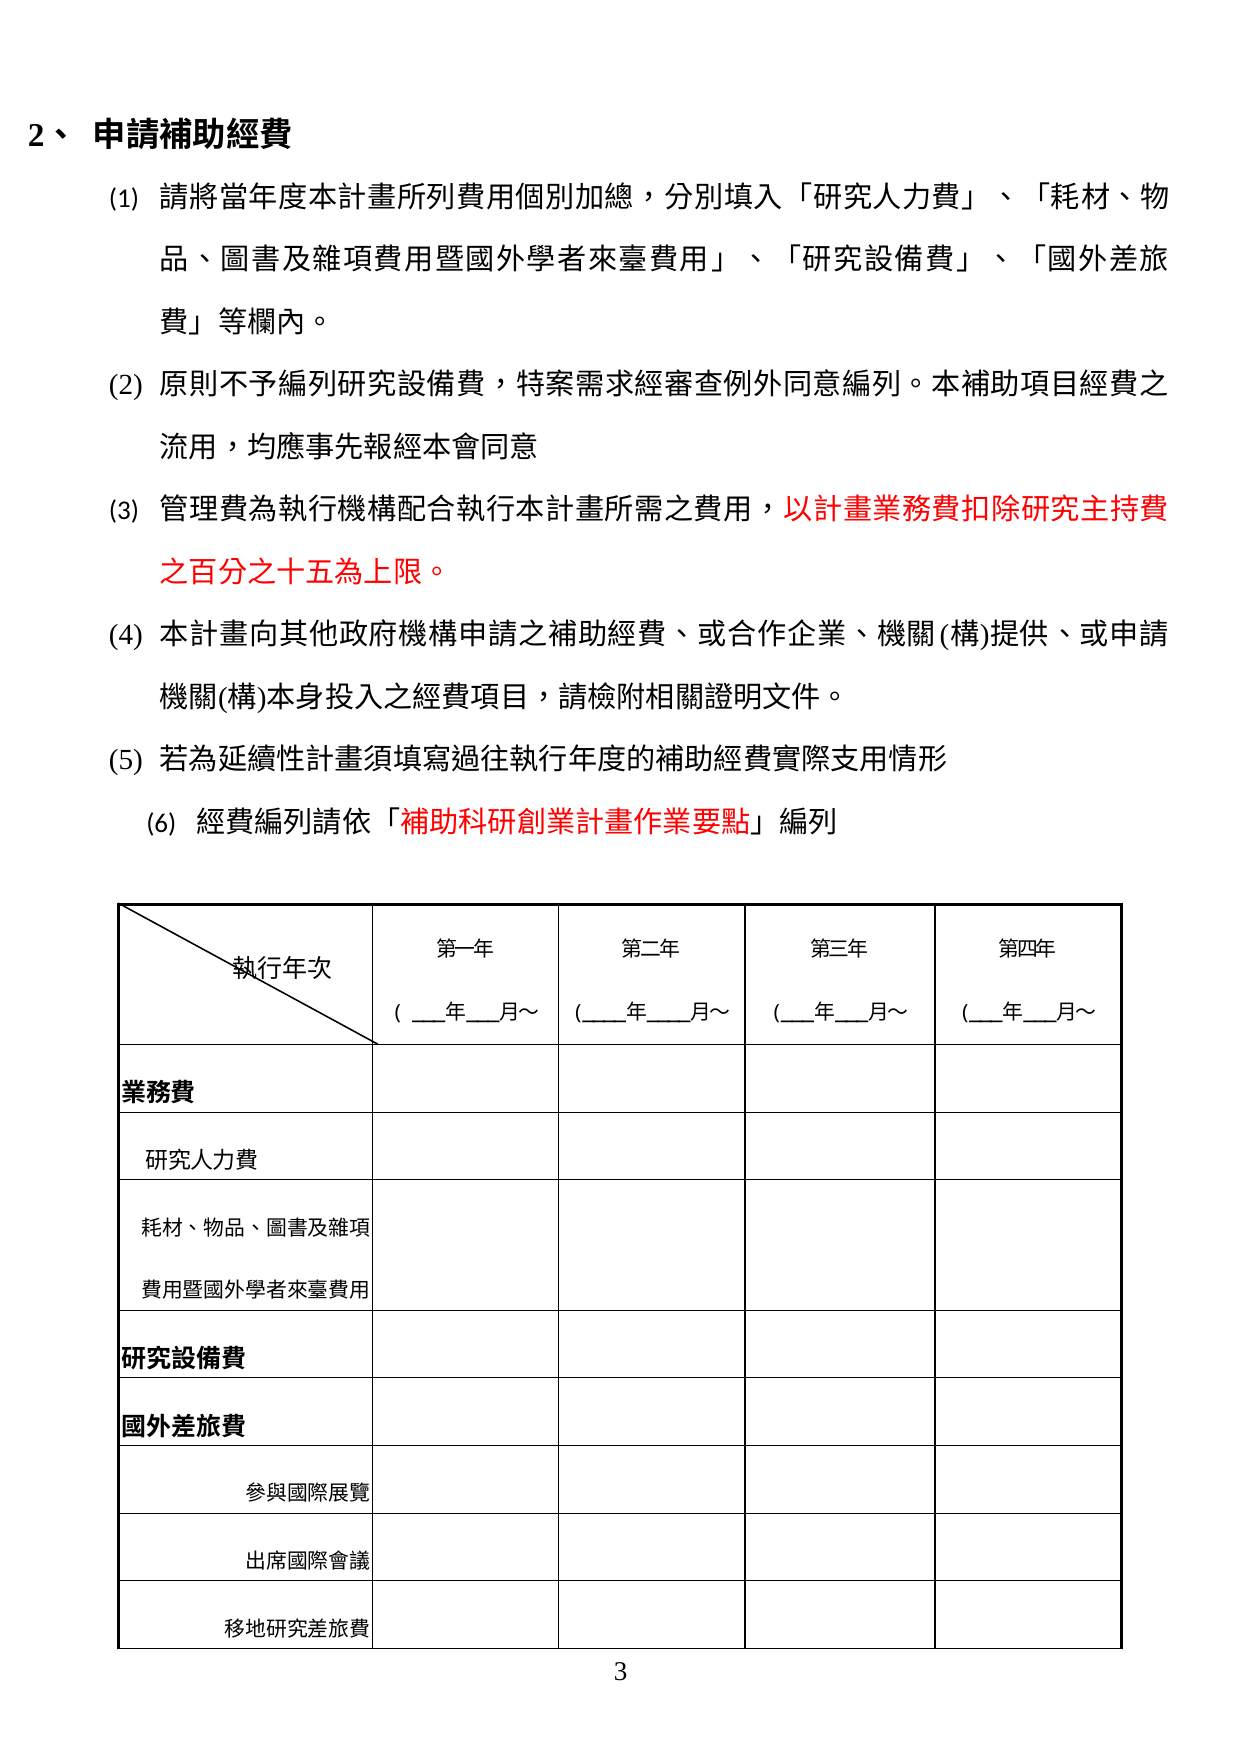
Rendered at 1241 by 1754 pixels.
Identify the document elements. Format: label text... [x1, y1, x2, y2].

table_cell [936, 1446, 1120, 1513]
table_cell [746, 1514, 934, 1580]
table_cell [373, 1581, 558, 1648]
list 原則不予編列研究設備費，特案需求經審查例外同意編列。本補助項目經費之流用，均應事先報經本會同意 [109, 340, 1169, 465]
table_cell [746, 1113, 934, 1179]
list 經費編列請依「補助科研創業計畫作業要點」編列 [146, 778, 1169, 840]
list 若為延續性計畫須填寫過往執行年度的補助經費實際支用情形 [109, 715, 1169, 778]
table_cell [559, 1446, 744, 1513]
table_cell [373, 1180, 558, 1309]
table_cell [559, 1581, 744, 1648]
table_header 第三年 (___年___月～ ___年___月) [746, 906, 934, 1044]
table_cell [936, 1514, 1120, 1580]
table_header 執行年次 補助項目 [127, 906, 372, 1039]
list 請將當年度本計畫所列費用個別加總，分別填入「研究人力費」、「耗材、物品、圖書及雜項費用暨國外學者來臺費用」、「研究設備費」、「國外差旅費」等欄內。 [109, 153, 1169, 340]
table_cell [559, 1514, 744, 1580]
table_cell [373, 1311, 558, 1377]
table_cell [559, 1045, 744, 1112]
table_cell 出席國際會議 [120, 1514, 372, 1580]
table_cell 國外差旅費 [120, 1378, 372, 1445]
list 管理費為執行機構配合執行本計畫所需之費用，以計畫業務費扣除研究主持費之百分之十五為上限。 [109, 465, 1169, 590]
table_cell [559, 1378, 744, 1445]
list 本計畫向其他政府機構申請之補助經費、或合作企業、機關(構)提供、或申請機關(構)本身投入之經費項目，請檢附相關證明文件。 [109, 590, 1169, 715]
table_header 第二年 (____年____月～ ____年____月) [559, 906, 744, 1044]
table_header 執行年次 補助項目 [120, 906, 372, 1044]
table_cell [746, 1446, 934, 1513]
table_cell [373, 1378, 558, 1445]
table_cell [746, 1581, 934, 1648]
table_cell [936, 1180, 1120, 1309]
table_cell [373, 1514, 558, 1580]
table_cell [746, 1311, 934, 1377]
subtitle 申請補助經費 [71, 90, 1169, 153]
table_cell 研究人力費 [120, 1113, 372, 1179]
table_cell [373, 1045, 558, 1112]
table_cell [559, 1311, 744, 1377]
table_header 第四年 (___年___月～ ____年___月) [936, 906, 1120, 1044]
table_cell [936, 1581, 1120, 1648]
table_cell 移地研究差旅費 [120, 1581, 372, 1648]
table_cell [746, 1378, 934, 1445]
table_cell [373, 1113, 558, 1179]
table_cell 業務費 [120, 1045, 372, 1112]
table_cell 研究設備費 [120, 1311, 372, 1377]
table_cell [559, 1113, 744, 1179]
table_cell [936, 1378, 1120, 1445]
table_cell [746, 1180, 934, 1309]
table_header 第一年 ( ___年___月～ ____年____月) [373, 906, 558, 1044]
table_cell [373, 1446, 558, 1513]
table_cell 參與國際展覽 [120, 1446, 372, 1513]
table_cell [936, 1045, 1120, 1112]
table_cell [936, 1113, 1120, 1179]
table_cell [936, 1311, 1120, 1377]
table_cell 耗材、物品、圖書及雜項費用暨國外學者來臺費用 [120, 1180, 372, 1309]
table_cell [559, 1180, 744, 1309]
table_cell [746, 1045, 934, 1112]
